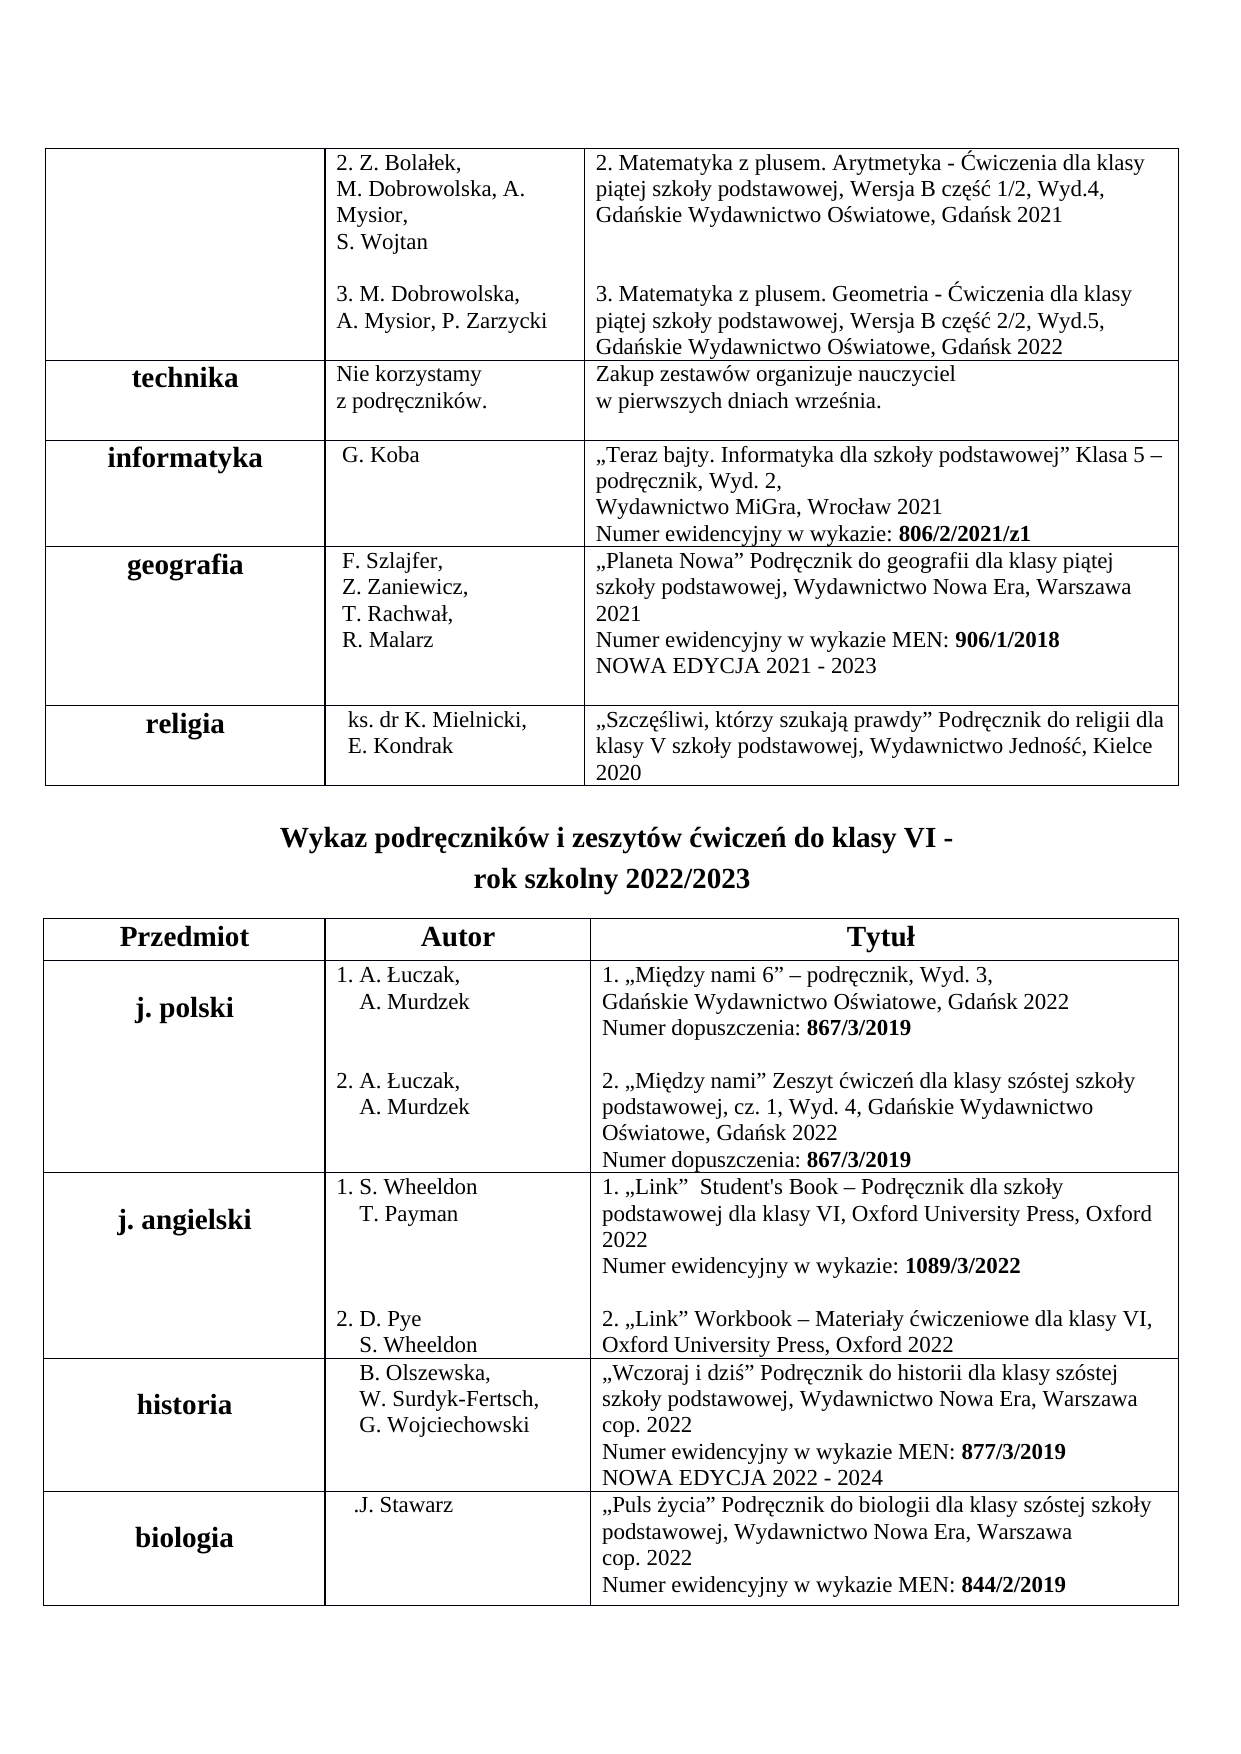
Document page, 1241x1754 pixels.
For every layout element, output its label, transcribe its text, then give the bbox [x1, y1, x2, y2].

table_cell „Szczęśliwi, którzy szukają prawdy” Podręcznik do religii dla klasy V szkoły podstawowej, Wydawnictwo Jedność, Kielce 2020 [585, 706, 1178, 785]
table_cell informatyka [46, 441, 324, 546]
table_cell geografia [46, 547, 324, 705]
table_cell 2. Z. Bolałek, M. Dobrowolska, A. Mysior, S. Wojtan 3. M. Dobrowolska, A. Mysior, P. Zarzycki [326, 149, 584, 359]
table_cell G. Koba [326, 441, 584, 546]
table_cell ks. dr K. Mielnicki, E. Kondrak [326, 706, 584, 785]
table_cell F. Szlajfer, Z. Zaniewicz, T. Rachwał, R. Malarz [326, 547, 584, 705]
table_header Tytuł [591, 919, 1178, 960]
table_cell j. polski [44, 961, 324, 1172]
table_header Autor [326, 919, 590, 960]
text Wykaz podręczników i zeszytów ćwiczeń do klasy VI - [148, 820, 1093, 853]
table_cell .J. Stawarz [326, 1492, 590, 1605]
table_cell B. Olszewska, W. Surdyk-Fertsch, G. Wojciechowski [326, 1359, 590, 1491]
table_cell 1. S. Wheeldon T. Payman 2. D. Pye S. Wheeldon [326, 1173, 590, 1358]
table_cell technika [46, 361, 324, 439]
table_cell 2. Matematyka z plusem. Arytmetyka - Ćwiczenia dla klasy piątej szkoły podstawowej, Wersja B część 1/2, Wyd.4, Gdańskie Wydawnictwo Oświatowe, Gdańsk 2021 3. Matematyka z plusem. Geometria - Ćwiczenia dla klasy piątej szkoły podstawowej, Wersja B część 2/2, Wyd.5, Gdańskie Wydawnictwo Oświatowe, Gdańsk 2022 [585, 149, 1178, 359]
table_cell Zakup zestawów organizuje nauczyciel w pierwszych dniach września. [585, 361, 1178, 439]
table_cell „Planeta Nowa” Podręcznik do geografii dla klasy piątej szkoły podstawowej, Wydawnictwo Nowa Era, Warszawa 2021 Numer ewidencyjny w wykazie MEN: 906/1/2018 NOWA EDYCJA 2021 - 2023 [585, 547, 1178, 705]
table_cell 1. A. Łuczak, A. Murdzek 2. A. Łuczak, A. Murdzek [326, 961, 590, 1172]
table_cell „Puls życia” Podręcznik do biologii dla klasy szóstej szkoły podstawowej, Wydawnictwo Nowa Era, Warszawa cop. 2022 Numer ewidencyjny w wykazie MEN: 844/2/2019 [591, 1492, 1178, 1605]
table_cell „Teraz bajty. Informatyka dla szkoły podstawowej” Klasa 5 – podręcznik, Wyd. 2, Wydawnictwo MiGra, Wrocław 2021 Numer ewidencyjny w wykazie: 806/2/2021/z1 [585, 441, 1178, 546]
table_cell religia [46, 706, 324, 785]
table_cell historia [44, 1359, 324, 1491]
table_cell „Wczoraj i dziś” Podręcznik do historii dla klasy szóstej szkoły podstawowej, Wydawnictwo Nowa Era, Warszawa cop. 2022 Numer ewidencyjny w wykazie MEN: 877/3/2019 NOWA EDYCJA 2022 - 2024 [591, 1359, 1178, 1491]
table_cell 1. „Między nami 6” – podręcznik, Wyd. 3, Gdańskie Wydawnictwo Oświatowe, Gdańsk 2022 Numer dopuszczenia: 867/3/2019 2. „Między nami” Zeszyt ćwiczeń dla klasy szóstej szkoły podstawowej, cz. 1, Wyd. 4, Gdańskie Wydawnictwo Oświatowe, Gdańsk 2022 Numer dopuszczenia: 867/3/2019 [591, 961, 1178, 1172]
text rok szkolny 2022/2023 [148, 853, 1093, 897]
table_cell biologia [44, 1492, 324, 1605]
table_cell Nie korzystamy z podręczników. [326, 361, 584, 439]
table_header Przedmiot [44, 919, 324, 960]
table_cell [46, 149, 324, 359]
table_cell j. angielski [44, 1173, 324, 1358]
table_cell 1. „Link” Student's Book – Podręcznik dla szkoły podstawowej dla klasy VI, Oxford University Press, Oxford 2022 Numer ewidencyjny w wykazie: 1089/3/2022 2. „Link” Workbook – Materiały ćwiczeniowe dla klasy VI, Oxford University Press, Oxford 2022 [591, 1173, 1178, 1358]
